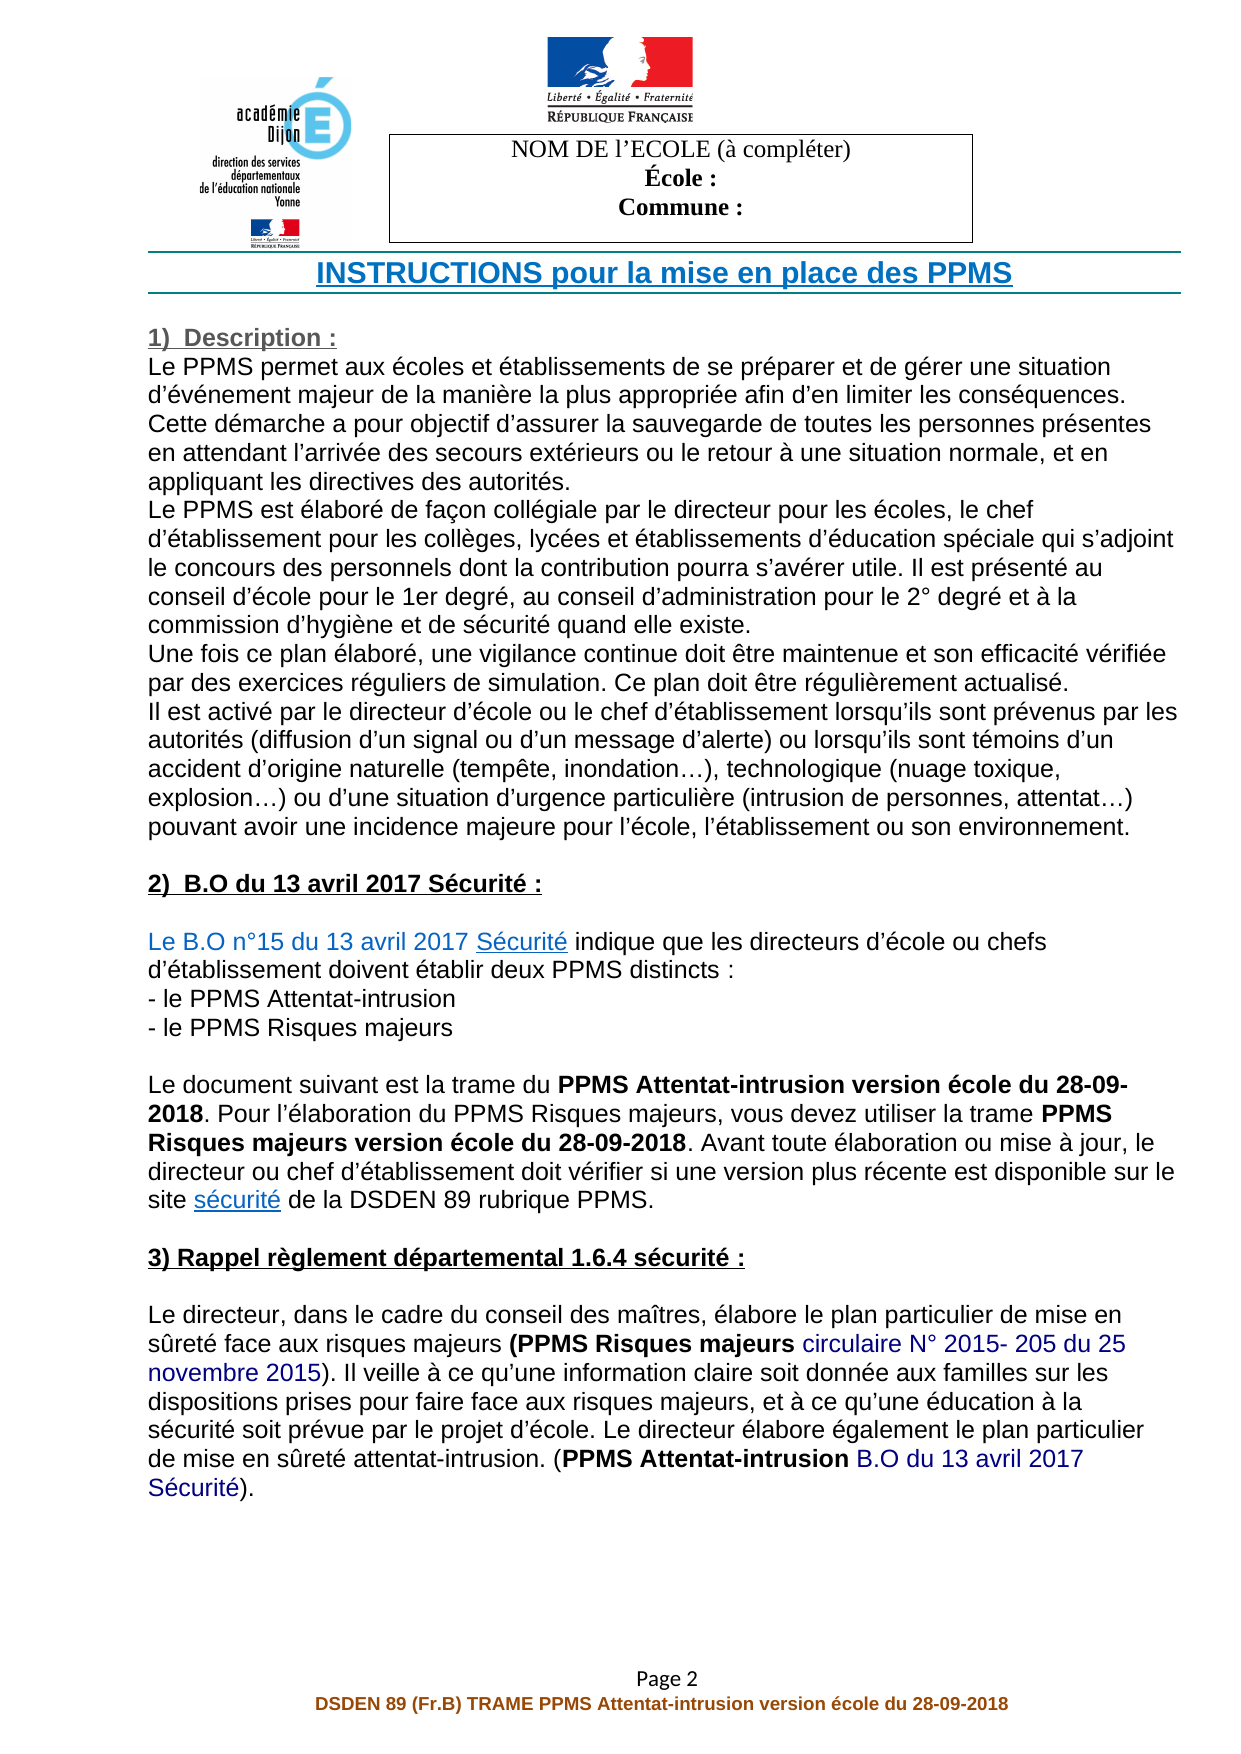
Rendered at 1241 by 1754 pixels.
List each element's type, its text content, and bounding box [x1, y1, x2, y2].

text Il est activé par le directeur d’école ou le chef d’établissement lorsqu’ils sont prévenus par les autorités (diffusion d’un signal ou d’un message d’alerte) ou lorsqu’ils sont témoins d’un accident d’origine naturelle (tempête, inondation…), technologique (nuage toxique, explosion…) ou d’une situation d’urgence particulière (intrusion de personnes, attentat…) [148, 697, 1181, 812]
text 3) Rappel règlement départemental 1.6.4 sécurité : [148, 1243, 1181, 1272]
text Le document suivant est la trame du PPMS Attentat-intrusion version école du 28-09-2018. Pour l’élaboration du PPMS Risques majeurs, vous devez utiliser la trame PPMS Risques majeurs version école du 28-09-2018. Avant toute élaboration ou mise à jour, le directeur ou chef d’établissement doit vérifier si une version plus récente est disponible sur le site sécurité de la DSDEN 89 rubrique PPMS. [148, 1070, 1181, 1214]
text Sécurité). [148, 1473, 1181, 1502]
text novembre 2015). Il veille à ce qu’une information claire soit donnée aux familles sur les [148, 1358, 1181, 1387]
text sécurité soit prévue par le projet d’école. Le directeur élabore également le plan particulier [148, 1415, 1181, 1444]
text - le PPMS Attentat-intrusion [148, 984, 1181, 1013]
text Le B.O n°15 du 13 avril 2017 Sécurité indique que les directeurs d’école ou chefs d’établissement doivent établir deux PPMS distincts : [148, 927, 1181, 984]
text dispositions prises pour faire face aux risques majeurs, et à ce qu’une éducation à la [148, 1387, 1181, 1415]
text de mise en sûreté attentat-intrusion. (PPMS Attentat-intrusion B.O du 13 avril 2017 [148, 1444, 1181, 1473]
picture [199, 77, 352, 249]
text Le PPMS est élaboré de façon collégiale par le directeur pour les écoles, le chef d’établissement pour les collèges, lycées et établissements d’éducation spéciale qui s’adjoint le concours des personnels dont la contribution pourra s’avérer utile. Il est présenté au conseil d’école pour le 1er degré, au conseil d’administration pour le 2° degré et à la commission d’hygiène et de sécurité quand elle existe. [148, 495, 1181, 639]
text - le PPMS Risques majeurs [148, 1013, 1181, 1042]
text 1) Description : [148, 323, 1181, 352]
text Le directeur, dans le cadre du conseil des maîtres, élabore le plan particulier de mise en [148, 1300, 1181, 1329]
picture [547, 37, 693, 123]
text sûreté face aux risques majeurs (PPMS Risques majeurs circulaire N° 2015- 205 du 25 [148, 1329, 1181, 1358]
text Le PPMS permet aux écoles et établissements de se préparer et de gérer une situation d’événement majeur de la manière la plus appropriée afin d’en limiter les conséquences. Cette démarche a pour objectif d’assurer la sauvegarde de toutes les personnes présentes en attendant l’arrivée des secours extérieurs ou le retour à une situation normale, et en appliquant les directives des autorités. [148, 352, 1181, 495]
text INSTRUCTIONS pour la mise en place des PPMS [148, 253, 1181, 292]
text pouvant avoir une incidence majeure pour l’école, l’établissement ou son environnement. [148, 812, 1181, 840]
text Une fois ce plan élaboré, une vigilance continue doit être maintenue et son efficacité vérifiée par des exercices réguliers de simulation. Ce plan doit être régulièrement actualisé. [148, 639, 1181, 697]
text 2) B.O du 13 avril 2017 Sécurité : [148, 869, 1181, 898]
